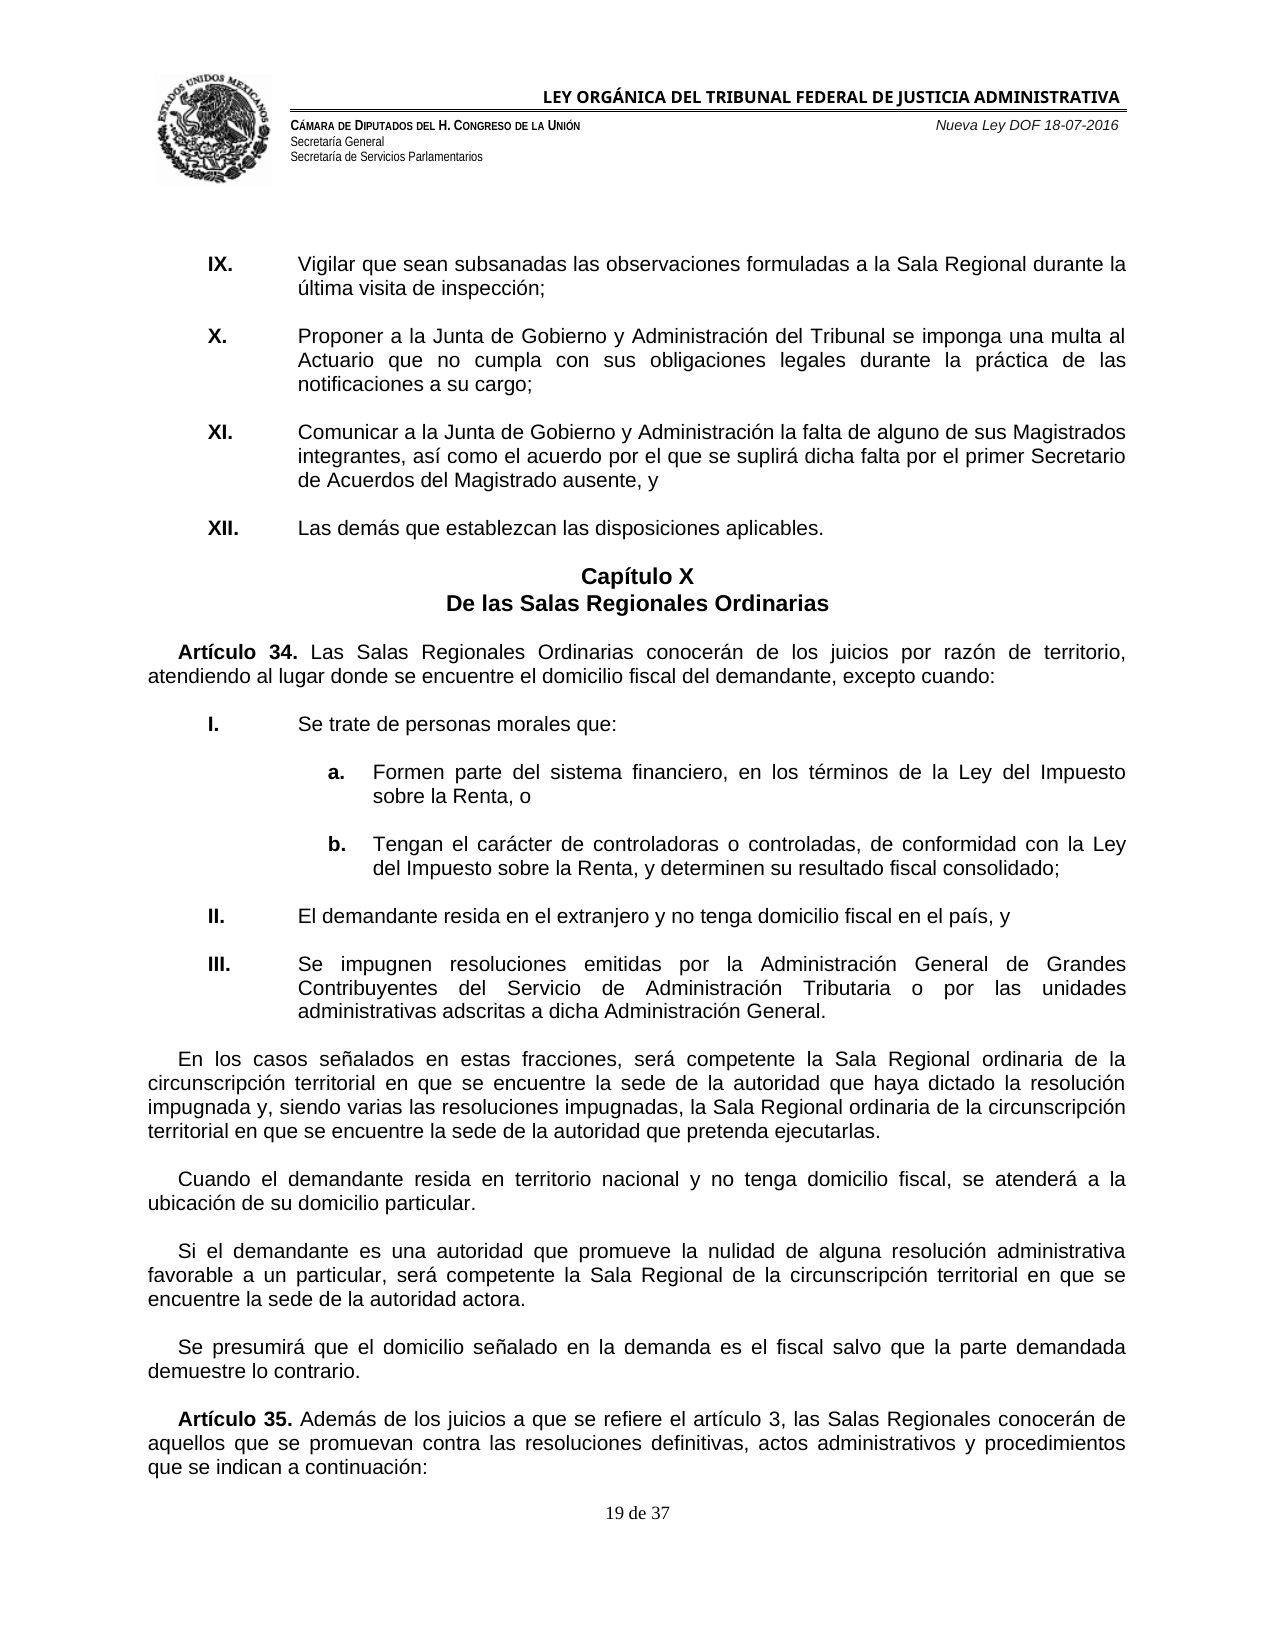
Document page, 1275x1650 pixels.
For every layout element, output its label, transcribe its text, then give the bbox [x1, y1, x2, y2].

text III. Se impugnen resoluciones emitidas por la Administración General de Grandes Contribuyentes del Servicio de Administración Tributaria o por las unidades administrativas adscritas a dicha Administración General. [208, 951, 1127, 1023]
text De las Salas Regionales Ordinarias [148, 590, 1127, 616]
text XII. Las demás que establezcan las disposiciones aplicables. [208, 515, 1127, 539]
text II. El demandante resida en el extranjero y no tenga domicilio fiscal en el país, y [208, 903, 1127, 927]
text b. Tengan el carácter de controladoras o controladas, de conformidad con la Ley del Impuesto sobre la Renta, y determinen su resultado fiscal consolidado; [328, 832, 1127, 879]
text Cuando el demandante resida en territorio nacional y no tenga domicilio fiscal, se atenderá a la ubicación de su domicilio particular. [148, 1167, 1127, 1215]
text a. Formen parte del sistema financiero, en los términos de la Ley del Impuesto sobre la Renta, o [328, 760, 1127, 808]
text Artículo 34. Las Salas Regionales Ordinarias conocerán de los juicios por razón de territorio, atendiendo al lugar donde se encuentre el domicilio fiscal del demandante, excepto cuando: [148, 640, 1127, 688]
text Se presumirá que el domicilio señalado en la demanda es el fiscal salvo que la parte demandada demuestre lo contrario. [148, 1335, 1127, 1383]
text Artículo 35. Además de los juicios a que se refiere el artículo 3, las Salas Regionales conocerán de aquellos que se promuevan contra las resoluciones definitivas, actos administrativos y procedimientos que se indican a continuación: [148, 1407, 1127, 1478]
text I. Se trate de personas morales que: [208, 712, 1127, 736]
text IX. Vigilar que sean subsanadas las observaciones formuladas a la Sala Regional durante la última visita de inspección; [208, 252, 1127, 300]
text Capítulo X [148, 563, 1127, 590]
text X. Proponer a la Junta de Gobierno y Administración del Tribunal se imponga una multa al Actuario que no cumpla con sus obligaciones legales durante la práctica de las notificaciones a su cargo; [208, 324, 1127, 396]
text XI. Comunicar a la Junta de Gobierno y Administración la falta de alguno de sus Magistrados integrantes, así como el acuerdo por el que se suplirá dicha falta por el primer Secretario de Acuerdos del Magistrado ausente, y [208, 419, 1127, 491]
text Si el demandante es una autoridad que promueve la nulidad de alguna resolución administrativa favorable a un particular, será competente la Sala Regional de la circunscripción territorial en que se encuentre la sede de la autoridad actora. [148, 1239, 1127, 1311]
text En los casos señalados en estas fracciones, será competente la Sala Regional ordinaria de la circunscripción territorial en que se encuentre la sede de la autoridad que haya dictado la resolución impugnada y, siendo varias las resoluciones impugnadas, la Sala Regional ordinaria de la circunscripción territorial en que se encuentre la sede de la autoridad que pretenda ejecutarlas. [148, 1047, 1127, 1143]
